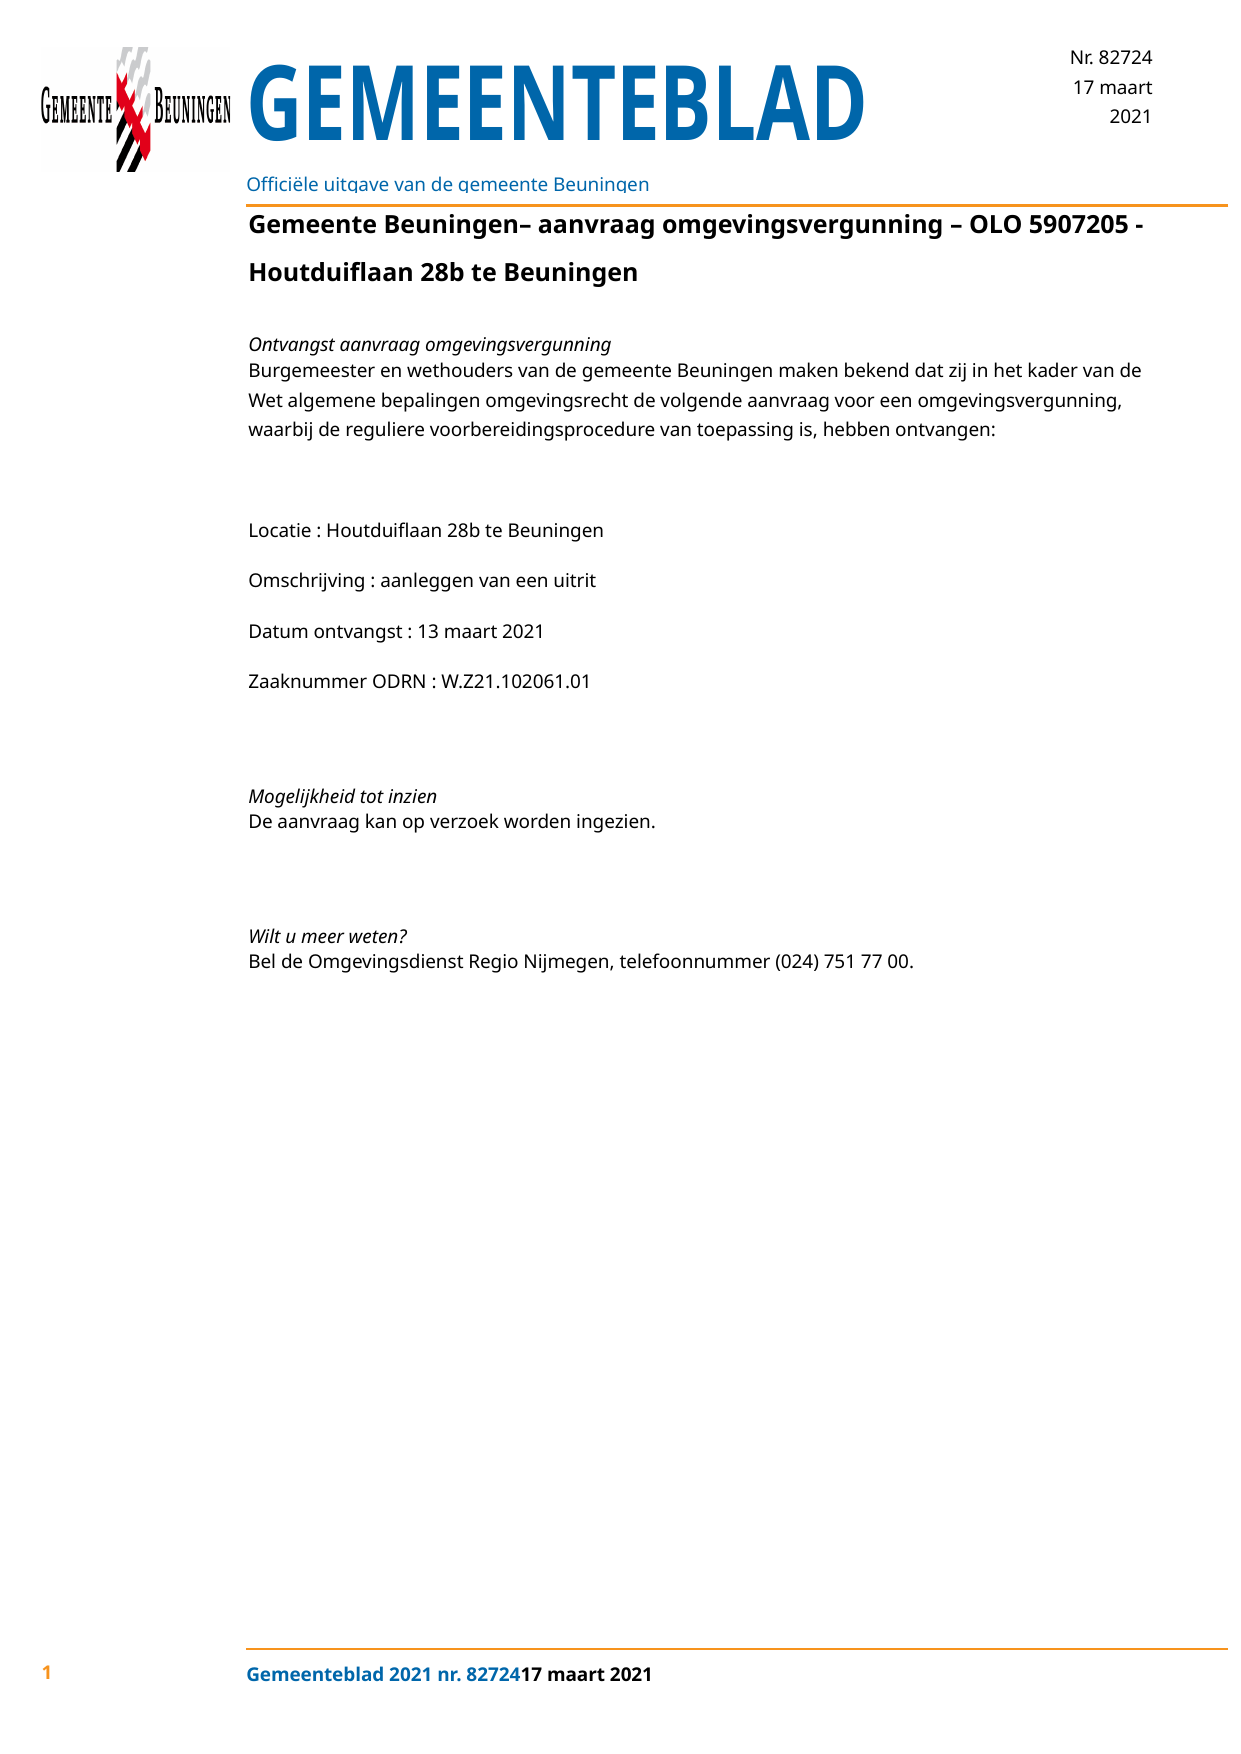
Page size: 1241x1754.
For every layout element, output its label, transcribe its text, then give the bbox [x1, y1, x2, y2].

picture [41, 47, 231, 172]
text De aanvraag kan op verzoek worden ingezien. [248, 808, 1152, 834]
text Bel de Omgevingsdienst Regio Nijmegen, telefoonnummer (024) 751 77 00. [248, 949, 1152, 974]
text Zaaknummer ODRN : W.Z21.102061.01 [248, 668, 1152, 694]
text Omschrijving : aanleggen van een uitrit [248, 568, 1152, 593]
text Mogelijkheid tot inzien [248, 783, 1152, 808]
text Burgemeester en wethouders van de gemeente Beuningen maken bekend dat zij in het kader van de Wet algemene bepalingen omgevingsrecht de volgende aanvraag voor een omgevingsvergunning, waarbij de reguliere voorbereidingsprocedure van toepassing is, hebben ontvangen: [248, 357, 1152, 442]
text Wilt u meer weten? [248, 923, 1152, 949]
text Datum ontvangst : 13 maart 2021 [248, 618, 1152, 644]
text Ontvangst aanvraag omgevingsvergunning [248, 331, 1152, 357]
text Gemeente Beuningen– aanvraag omgevingsvergunning – OLO 5907205 - Houtduiflaan 28b te Beuningen [248, 207, 1152, 288]
text Locatie : Houtduiflaan 28b te Beuningen [248, 517, 1152, 543]
